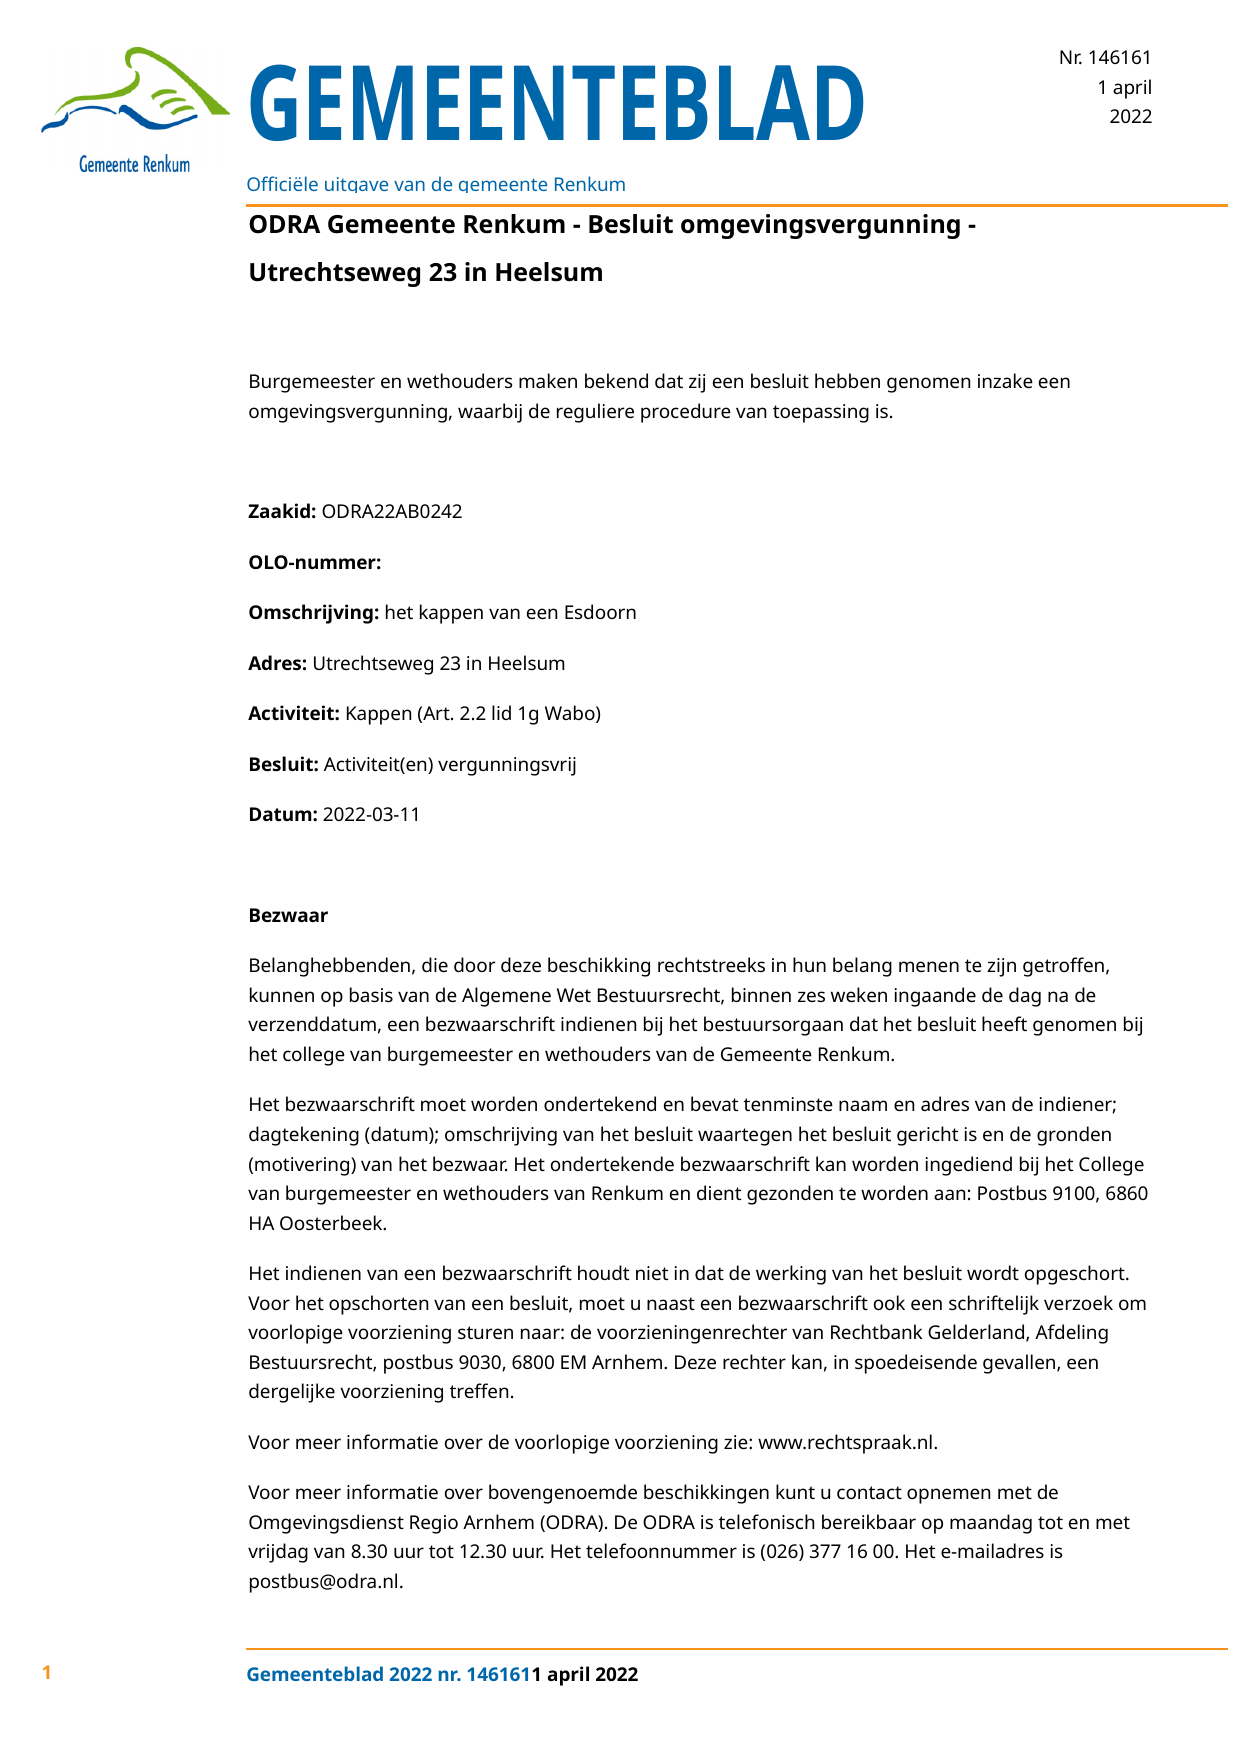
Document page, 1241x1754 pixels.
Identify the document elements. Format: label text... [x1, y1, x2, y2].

text Adres: Utrechtseweg 23 in Heelsum [248, 650, 1152, 676]
text OLO-nummer: [248, 549, 1152, 575]
text Bezwaar [248, 902, 1152, 928]
text ODRA Gemeente Renkum - Besluit omgevingsvergunning - Utrechtseweg 23 in Heelsum [248, 207, 1152, 288]
text Burgemeester en wethouders maken bekend dat zij een besluit hebben genomen inzake een omgevingsvergunning, waarbij de reguliere procedure van toepassing is. [248, 368, 1152, 424]
text Datum: 2022-03-11 [248, 801, 1152, 827]
text Belanghebbenden, die door deze beschikking rechtstreeks in hun belang menen te zijn getroffen, kunnen op basis van de Algemene Wet Bestuursrecht, binnen zes weken ingaande de dag na de verzenddatum, een bezwaarschrift indienen bij het bestuursorgaan dat het besluit heeft genomen bij het college van burgemeester en wethouders van de Gemeente Renkum. [248, 952, 1152, 1067]
text Omschrijving: het kappen van een Esdoorn [248, 599, 1152, 625]
text Voor meer informatie over bovengenoemde beschikkingen kunt u contact opnemen met de Omgevingsdienst Regio Arnhem (ODRA). De ODRA is telefonisch bereikbaar op maandag tot en met vrijdag van 8.30 uur tot 12.30 uur. Het telefoonnummer is (026) 377 16 00. Het e-mailadres is postbus@odra.nl. [248, 1479, 1152, 1594]
text Activiteit: Kappen (Art. 2.2 lid 1g Wabo) [248, 700, 1152, 726]
text Voor meer informatie over de voorlopige voorziening zie: www.rechtspraak.nl. [248, 1429, 1152, 1455]
text Zaakid: ODRA22AB0242 [248, 499, 1152, 524]
picture [41, 47, 231, 172]
text Het bezwaarschrift moet worden ondertekend en bevat tenminste naam en adres van de indiener; dagtekening (datum); omschrijving van het besluit waartegen het besluit gericht is en de gronden (motivering) van het bezwaar. Het ondertekende bezwaarschrift kan worden ingediend bij het College van burgemeester en wethouders van Renkum en dient gezonden te worden aan: Postbus 9100, 6860 HA Oosterbeek. [248, 1092, 1152, 1236]
text Het indienen van een bezwaarschrift houdt niet in dat de werking van het besluit wordt opgeschort. Voor het opschorten van een besluit, moet u naast een bezwaarschrift ook een schriftelijk verzoek om voorlopige voorziening sturen naar: de voorzieningenrechter van Rechtbank Gelderland, Afdeling Bestuursrecht, postbus 9030, 6800 EM Arnhem. Deze rechter kan, in spoedeisende gevallen, een dergelijke voorziening treffen. [248, 1260, 1152, 1404]
text Besluit: Activiteit(en) vergunningsvrij [248, 751, 1152, 777]
